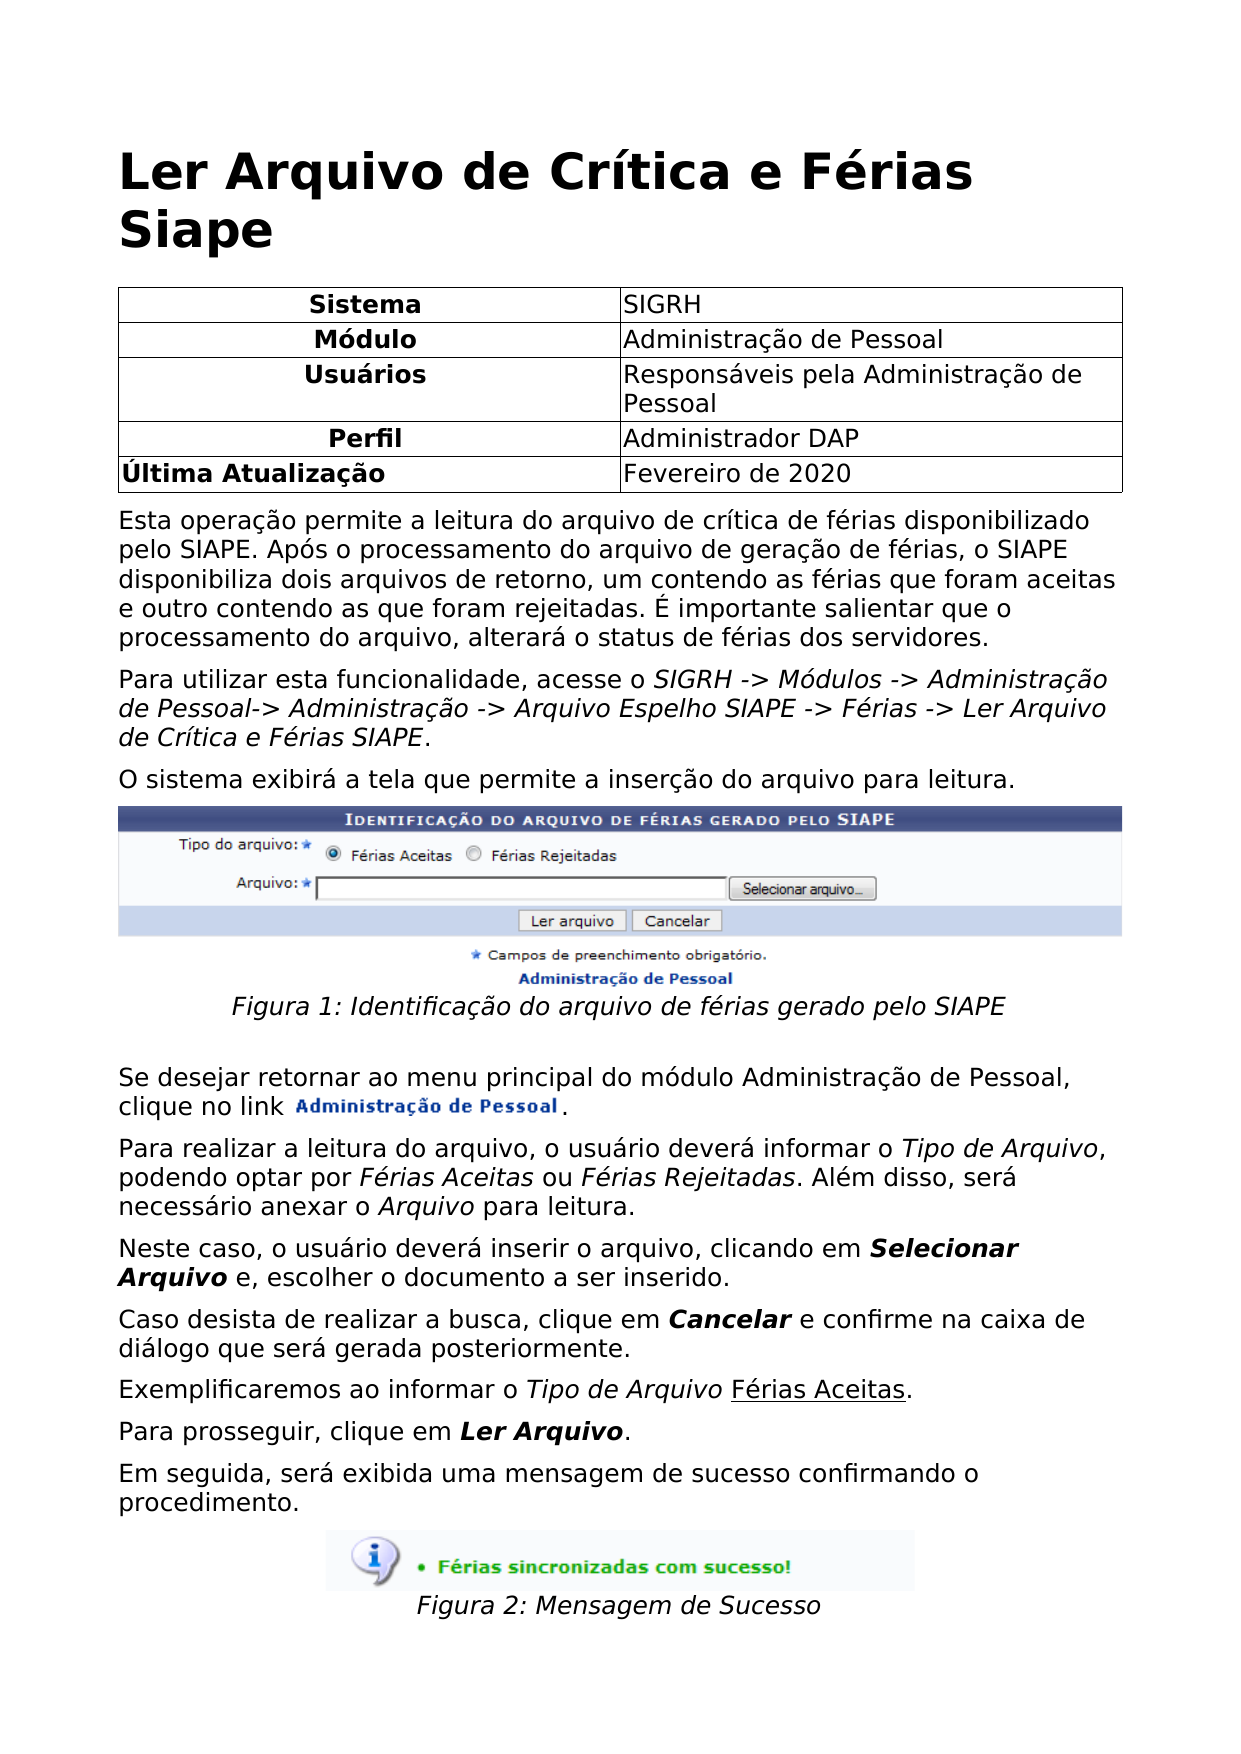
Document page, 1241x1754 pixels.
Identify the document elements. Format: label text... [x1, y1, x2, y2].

text Para utilizar esta funcionalidade, acesse o SIGRH -> Módulos -> Administração de Pessoal-> Administração -> Arquivo Espelho SIAPE -> Férias -> Ler Arquivo de Crítica e Férias SIAPE. [118, 665, 1122, 752]
table_cell Responsáveis pela Administração de Pessoal [621, 358, 1122, 421]
text O sistema exibirá a tela que permite a inserção do arquivo para leitura. [118, 765, 1122, 794]
text Figura 1: Identificação do arquivo de férias gerado pelo SIAPE [118, 993, 1122, 1022]
table_cell Módulo [119, 323, 620, 357]
text Neste caso, o usuário deverá inserir o arquivo, clicando em Selecionar Arquivo e, escolher o documento a ser inserido. [118, 1234, 1122, 1292]
picture [325, 1530, 915, 1591]
table_cell Administração de Pessoal [621, 323, 1122, 357]
text Figura 2: Mensagem de Sucesso [326, 1591, 915, 1620]
table_cell Perfil [119, 422, 620, 456]
table_header SIGRH [621, 288, 1122, 322]
text Exemplificaremos ao informar o Tipo de Arquivo Férias Aceitas. [118, 1376, 1122, 1405]
subtitle Ler Arquivo de Crítica e Férias Siape [118, 143, 1122, 259]
text Para realizar a leitura do arquivo, o usuário deverá informar o Tipo de Arquivo, podendo optar por Férias Aceitas ou Férias Rejeitadas. Além disso, será necessário anexar o Arquivo para leitura. [118, 1134, 1122, 1222]
text Se desejar retornar ao menu principal do módulo Administração de Pessoal, clique no link . [118, 1063, 1122, 1122]
text Esta operação permite a leitura do arquivo de crítica de férias disponibilizado pelo SIAPE. Após o processamento do arquivo de geração de férias, o SIAPE disponibiliza dois arquivos de retorno, um contendo as férias que foram aceitas e outro contendo as que foram rejeitadas. É importante salientar que o processamento do arquivo, alterará o status de férias dos servidores. [118, 506, 1122, 652]
table_cell Usuários [119, 358, 620, 421]
text Caso desista de realizar a busca, clique em Cancelar e confirme na caixa de diálogo que será gerada posteriormente. [118, 1305, 1122, 1363]
table_cell Administrador DAP [621, 422, 1122, 456]
text Em seguida, será exibida uma mensagem de sucesso confirmando o procedimento. [118, 1459, 1122, 1517]
picture [118, 806, 1123, 993]
table_cell Última Atualização [119, 457, 620, 492]
text Para prosseguir, clique em Ler Arquivo. [118, 1417, 1122, 1447]
table_cell Fevereiro de 2020 [621, 457, 1122, 492]
table_header Sistema [119, 288, 620, 322]
picture [292, 1095, 561, 1116]
